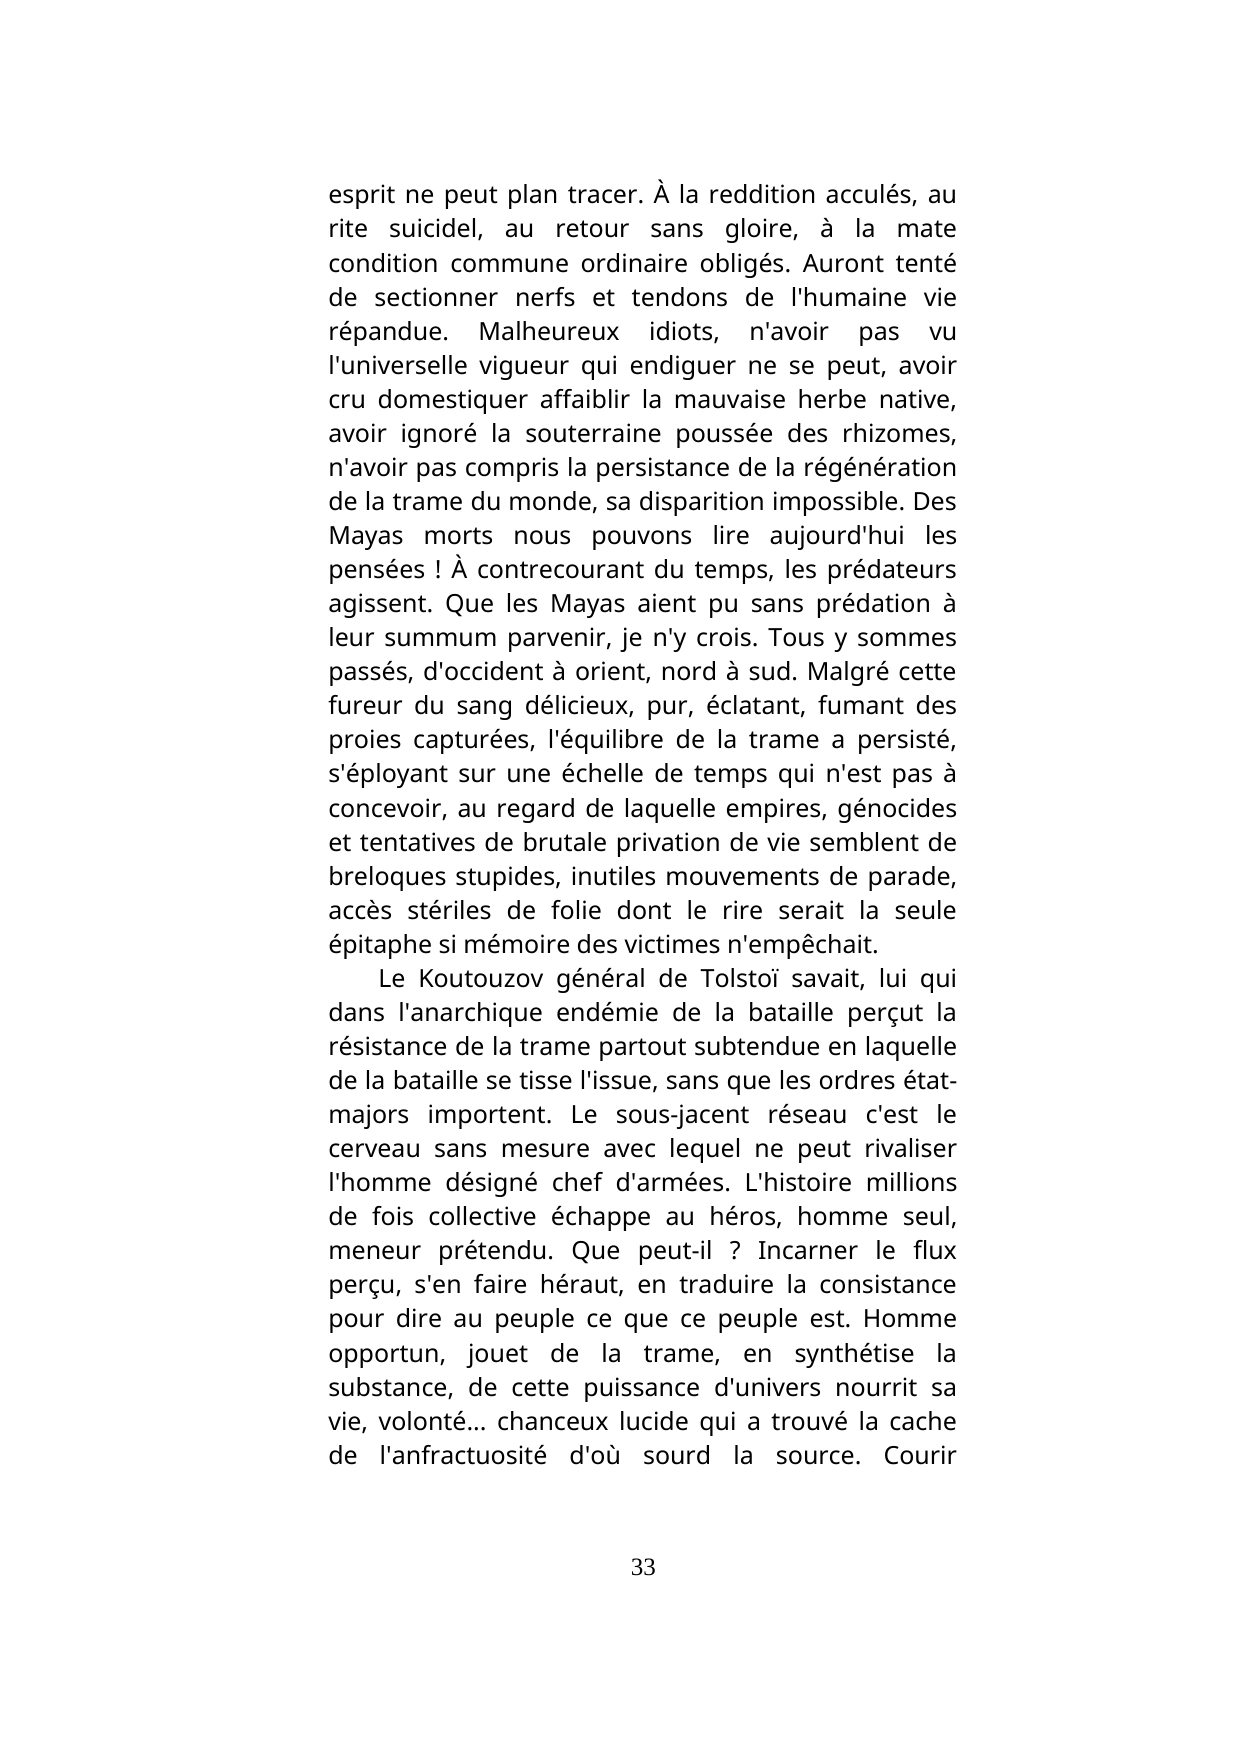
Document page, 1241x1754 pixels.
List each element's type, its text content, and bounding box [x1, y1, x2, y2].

text Le Koutouzov général de Tolstoï savait, lui qui dans l'anarchique endémie de la bataille perçut la résistance de la trame partout subtendue en laquelle de la bataille se tisse l'issue, sans que les ordres état-majors importent. Le sous-jacent réseau c'est le cerveau sans mesure avec lequel ne peut rivaliser l'homme désigné chef d'armées. L'histoire millions de fois collective échappe au héros, homme seul, meneur prétendu. Que peut-il ? Incarner le flux perçu, s'en faire héraut, en traduire la consistance pour dire au peuple ce que ce peuple est. Homme opportun, jouet de la trame, en synthétise la substance, de cette puissance d'univers nourrit sa vie, volonté... chanceux lucide qui a trouvé la cache de l'anfractuosité d'où sourd la source. Courir [328, 961, 958, 1471]
text esprit ne peut plan tracer. À la reddition acculés, au rite suicidel, au retour sans gloire, à la mate condition commune ordinaire obligés. Auront tenté de sectionner nerfs et tendons de l'humaine vie répandue. Malheureux idiots, n'avoir pas vu l'universelle vigueur qui endiguer ne se peut, avoir cru domestiquer affaiblir la mauvaise herbe native, avoir ignoré la souterraine poussée des rhizomes, n'avoir pas compris la persistance de la régénération de la trame du monde, sa disparition impossible. Des Mayas morts nous pouvons lire aujourd'hui les pensées ! À contrecourant du temps, les prédateurs agissent. Que les Mayas aient pu sans prédation à leur summum parvenir, je n'y crois. Tous y sommes passés, d'occident à orient, nord à sud. Malgré cette fureur du sang délicieux, pur, éclatant, fumant des proies capturées, l'équilibre de la trame a persisté, s'éployant sur une échelle de temps qui n'est pas à concevoir, au regard de laquelle empires, génocides et tentatives de brutale privation de vie semblent de breloques stupides, inutiles mouvements de parade, accès stériles de folie dont le rire serait la seule épitaphe si mémoire des victimes n'empêchait. [328, 177, 958, 961]
